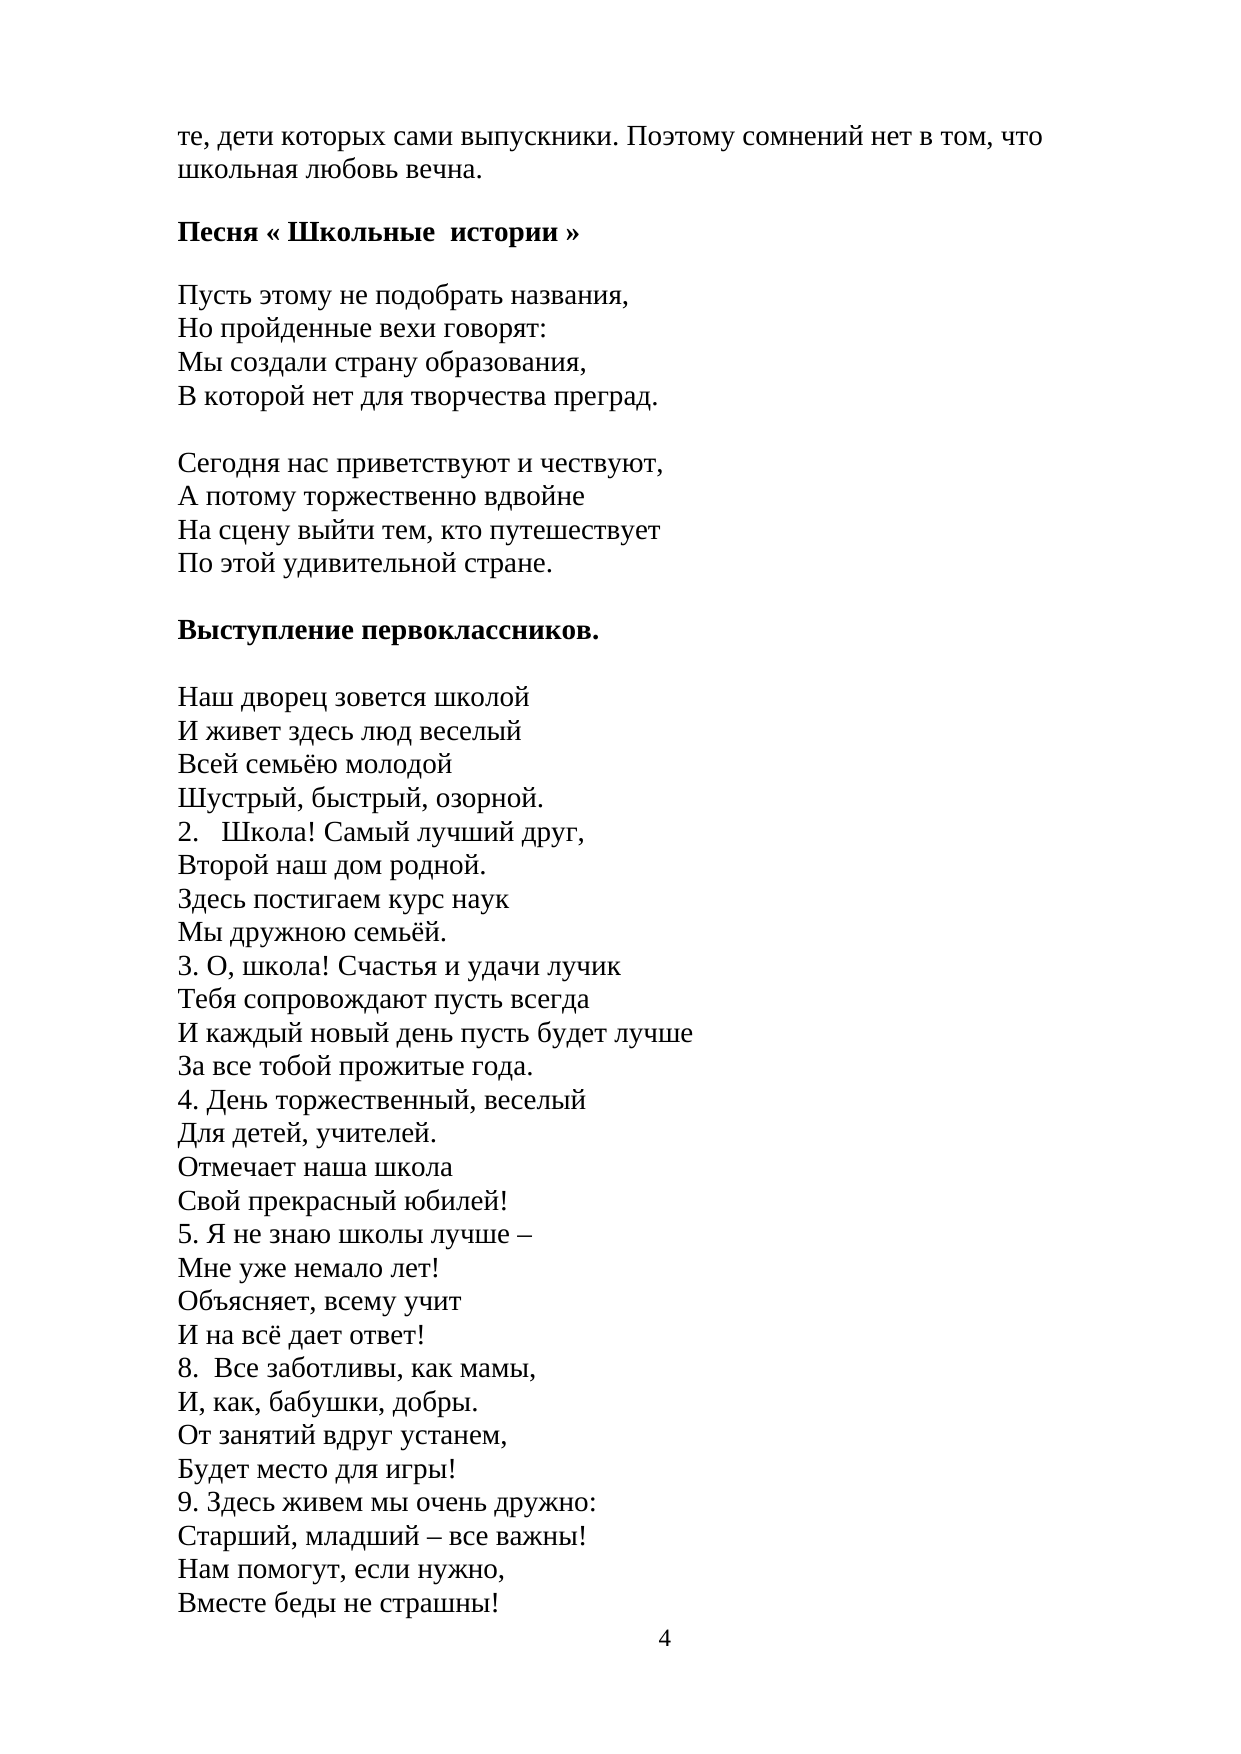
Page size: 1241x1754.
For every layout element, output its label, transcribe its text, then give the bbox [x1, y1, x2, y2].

text 8. Все заботливы, как мамы, [177, 1350, 1152, 1384]
text Здесь постигаем курс наук [177, 881, 1152, 914]
text Объясняет, всему учит [177, 1283, 1152, 1317]
text Мы дружною семьёй. [177, 914, 1152, 948]
text Сегодня нас приветствуют и чествуют, [177, 445, 1152, 478]
text Второй наш дом родной. [177, 847, 1152, 881]
text На сцену выйти тем, кто путешествует [177, 512, 1152, 545]
text Но пройденные вехи говорят: [177, 311, 1152, 344]
text За все тобой прожитые года. [177, 1048, 1152, 1082]
text 5. Я не знаю школы лучше – [177, 1216, 1152, 1250]
text А потому торжественно вдвойне [177, 478, 1152, 512]
text По этой удивительной стране. [177, 545, 1152, 579]
text 2. Школа! Самый лучший друг, [177, 814, 1152, 847]
text Отмечает наша школа [177, 1149, 1152, 1183]
text В которой нет для творчества преград. [177, 378, 1152, 411]
text Мне уже немало лет! [177, 1250, 1152, 1283]
text Для детей, учителей. [177, 1116, 1152, 1149]
text Нам помогут, если нужно, [177, 1552, 1152, 1585]
text 3. О, школа! Счастья и удачи лучик [177, 948, 1152, 981]
text От занятий вдруг устанем, [177, 1417, 1152, 1451]
text И на всё дает ответ! [177, 1317, 1152, 1350]
text Будет место для игры! [177, 1451, 1152, 1484]
text Тебя сопровождают пусть всегда [177, 981, 1152, 1015]
text Выступление первоклассников. [177, 612, 1152, 646]
text И живет здесь люд веселый [177, 713, 1152, 747]
text те, дети которых сами выпускники. Поэтому сомнений нет в том, что школьная любовь вечна. [177, 118, 1152, 185]
text И каждый новый день пусть будет лучше [177, 1015, 1152, 1048]
text 9. Здесь живем мы очень дружно: [177, 1484, 1152, 1518]
text Песня « Школьные истории » [177, 214, 1152, 248]
text Шустрый, быстрый, озорной. [177, 780, 1152, 814]
text Наш дворец зовется школой [177, 679, 1152, 713]
text Вместе беды не страшны! [177, 1585, 1152, 1619]
text 4. День торжественный, веселый [177, 1082, 1152, 1116]
text Пусть этому не подобрать названия, [177, 277, 1152, 311]
text Мы создали страну образования, [177, 344, 1152, 378]
text Старший, младший – все важны! [177, 1518, 1152, 1552]
text Свой прекрасный юбилей! [177, 1183, 1152, 1216]
text И, как, бабушки, добры. [177, 1384, 1152, 1417]
text Всей семьёю молодой [177, 747, 1152, 780]
